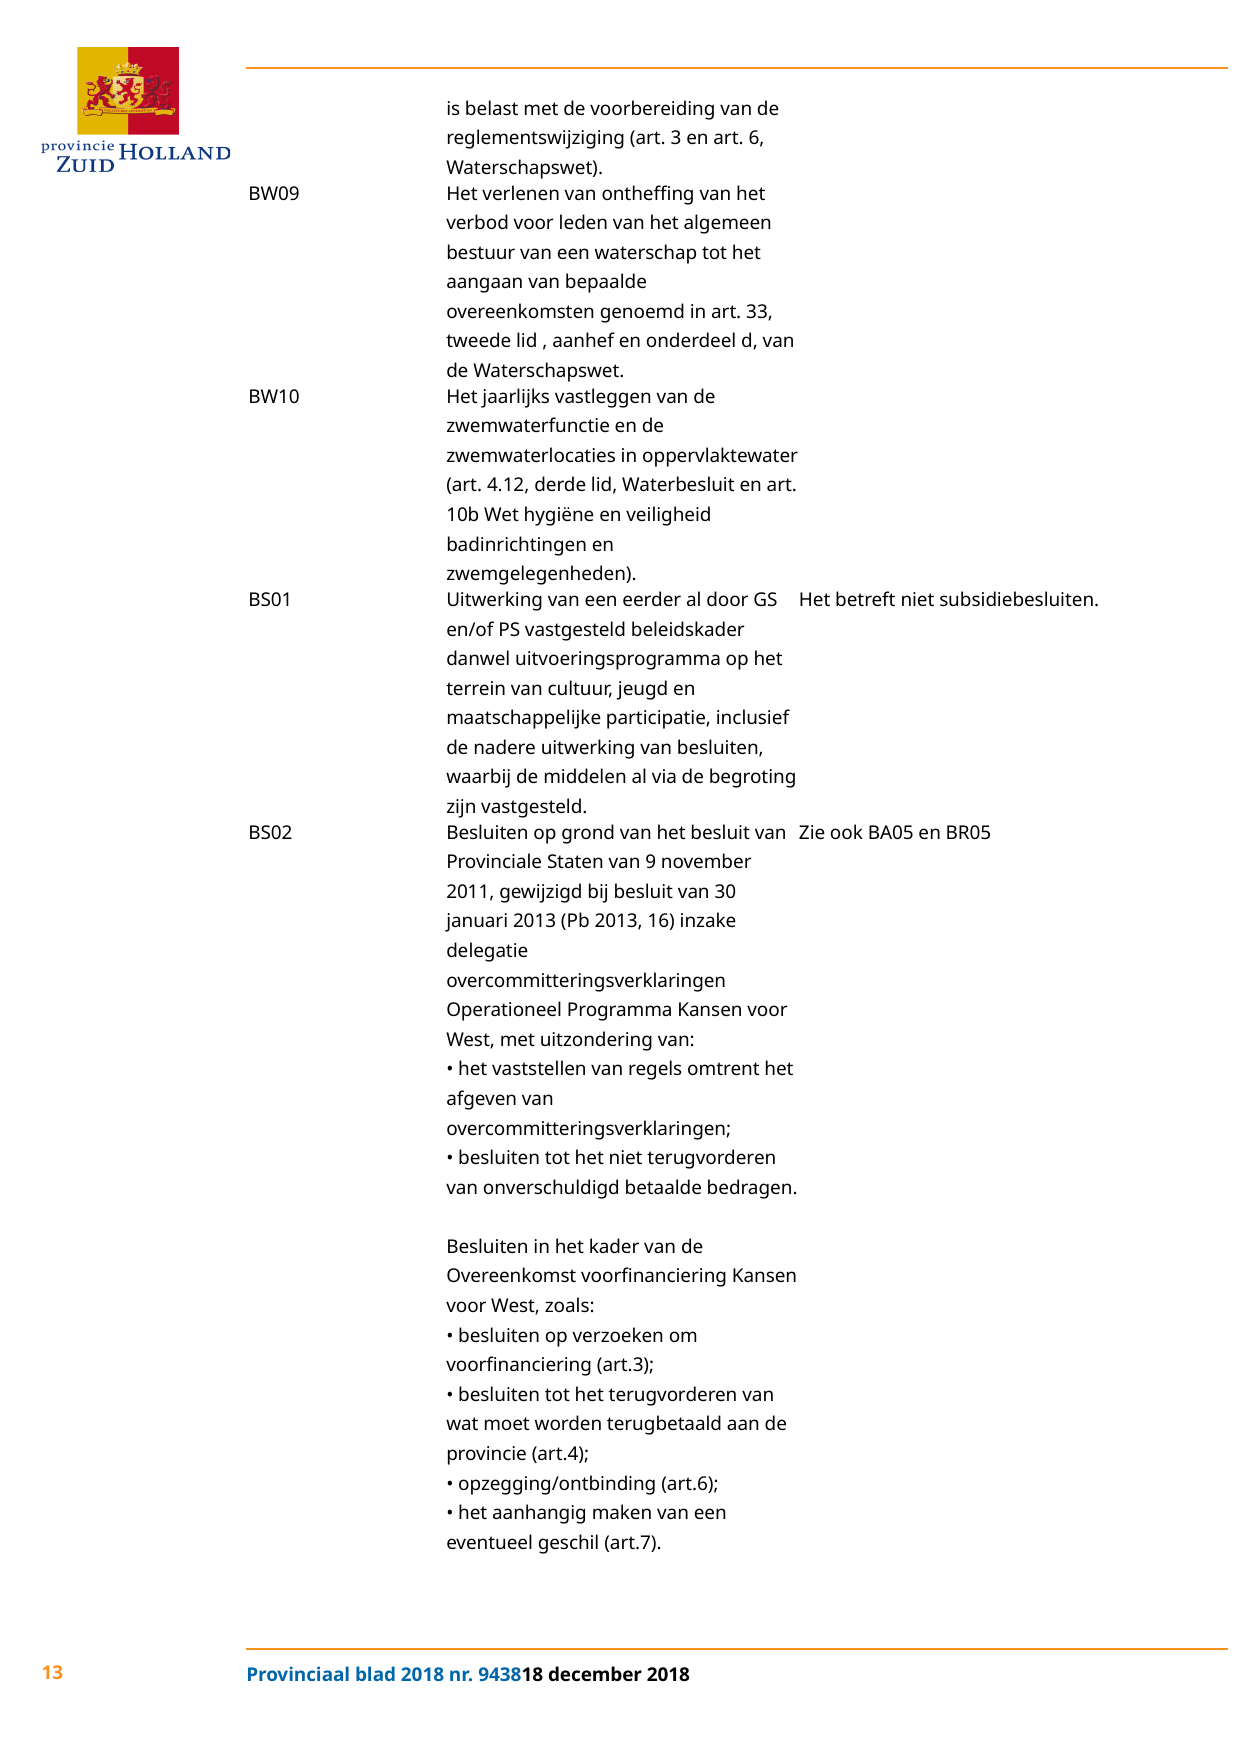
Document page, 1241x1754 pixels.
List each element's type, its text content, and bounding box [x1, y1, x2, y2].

table_cell BW10 [248, 383, 446, 586]
table_cell [799, 95, 1152, 180]
table_cell [799, 180, 1152, 383]
table_cell [799, 383, 1152, 586]
table_cell Uitwerking van een eerder al door GS en/of PS vastgesteld beleidskader danwel uitvoeringsprogramma op het terrein van cultuur, jeugd en maatschappelijke participatie, inclusief de nadere uitwerking van besluiten, waarbij de middelen al via de begroting zijn vastgesteld. [446, 586, 799, 819]
table_cell BS01 [248, 586, 446, 819]
table_cell Zie ook BA05 en BR05 [799, 819, 1152, 1555]
table_cell Het jaarlijks vastleggen van de zwemwaterfunctie en de zwemwaterlocaties in oppervlaktewater (art. 4.12, derde lid, Waterbesluit en art. 10b Wet hygiëne en veiligheid badinrichtingen en zwemgelegenheden). [446, 383, 799, 586]
table_cell Besluiten op grond van het besluit van Provinciale Staten van 9 november 2011, gewijzigd bij besluit van 30 januari 2013 (Pb 2013, 16) inzake delegatie overcommitteringsverklaringen Operationeel Programma Kansen voor West, met uitzondering van: • het vaststellen van regels omtrent het afgeven van overcommitteringsverklaringen; • besluiten tot het niet terugvorderen van onverschuldigd betaalde bedragen. Besluiten in het kader van de Overeenkomst voorfinanciering Kansen voor West, zoals: • besluiten op verzoeken om voorfinanciering (art.3); • besluiten tot het terugvorderen van wat moet worden terugbetaald aan de provincie (art.4); • opzegging/ontbinding (art.6); • het aanhangig maken van een eventueel geschil (art.7). [446, 819, 799, 1555]
table_cell Het betreft niet subsidiebesluiten. [799, 586, 1152, 819]
picture [41, 47, 231, 172]
table_cell [248, 95, 446, 180]
table_cell BW09 [248, 180, 446, 383]
table_cell Het verlenen van ontheffing van het verbod voor leden van het algemeen bestuur van een waterschap tot het aangaan van bepaalde overeenkomsten genoemd in art. 33, tweede lid , aanhef en onderdeel d, van de Waterschapswet. [446, 180, 799, 383]
table_cell BS02 [248, 819, 446, 1555]
table_cell is belast met de voorbereiding van de reglementswijziging (art. 3 en art. 6, Waterschapswet). [446, 95, 799, 180]
